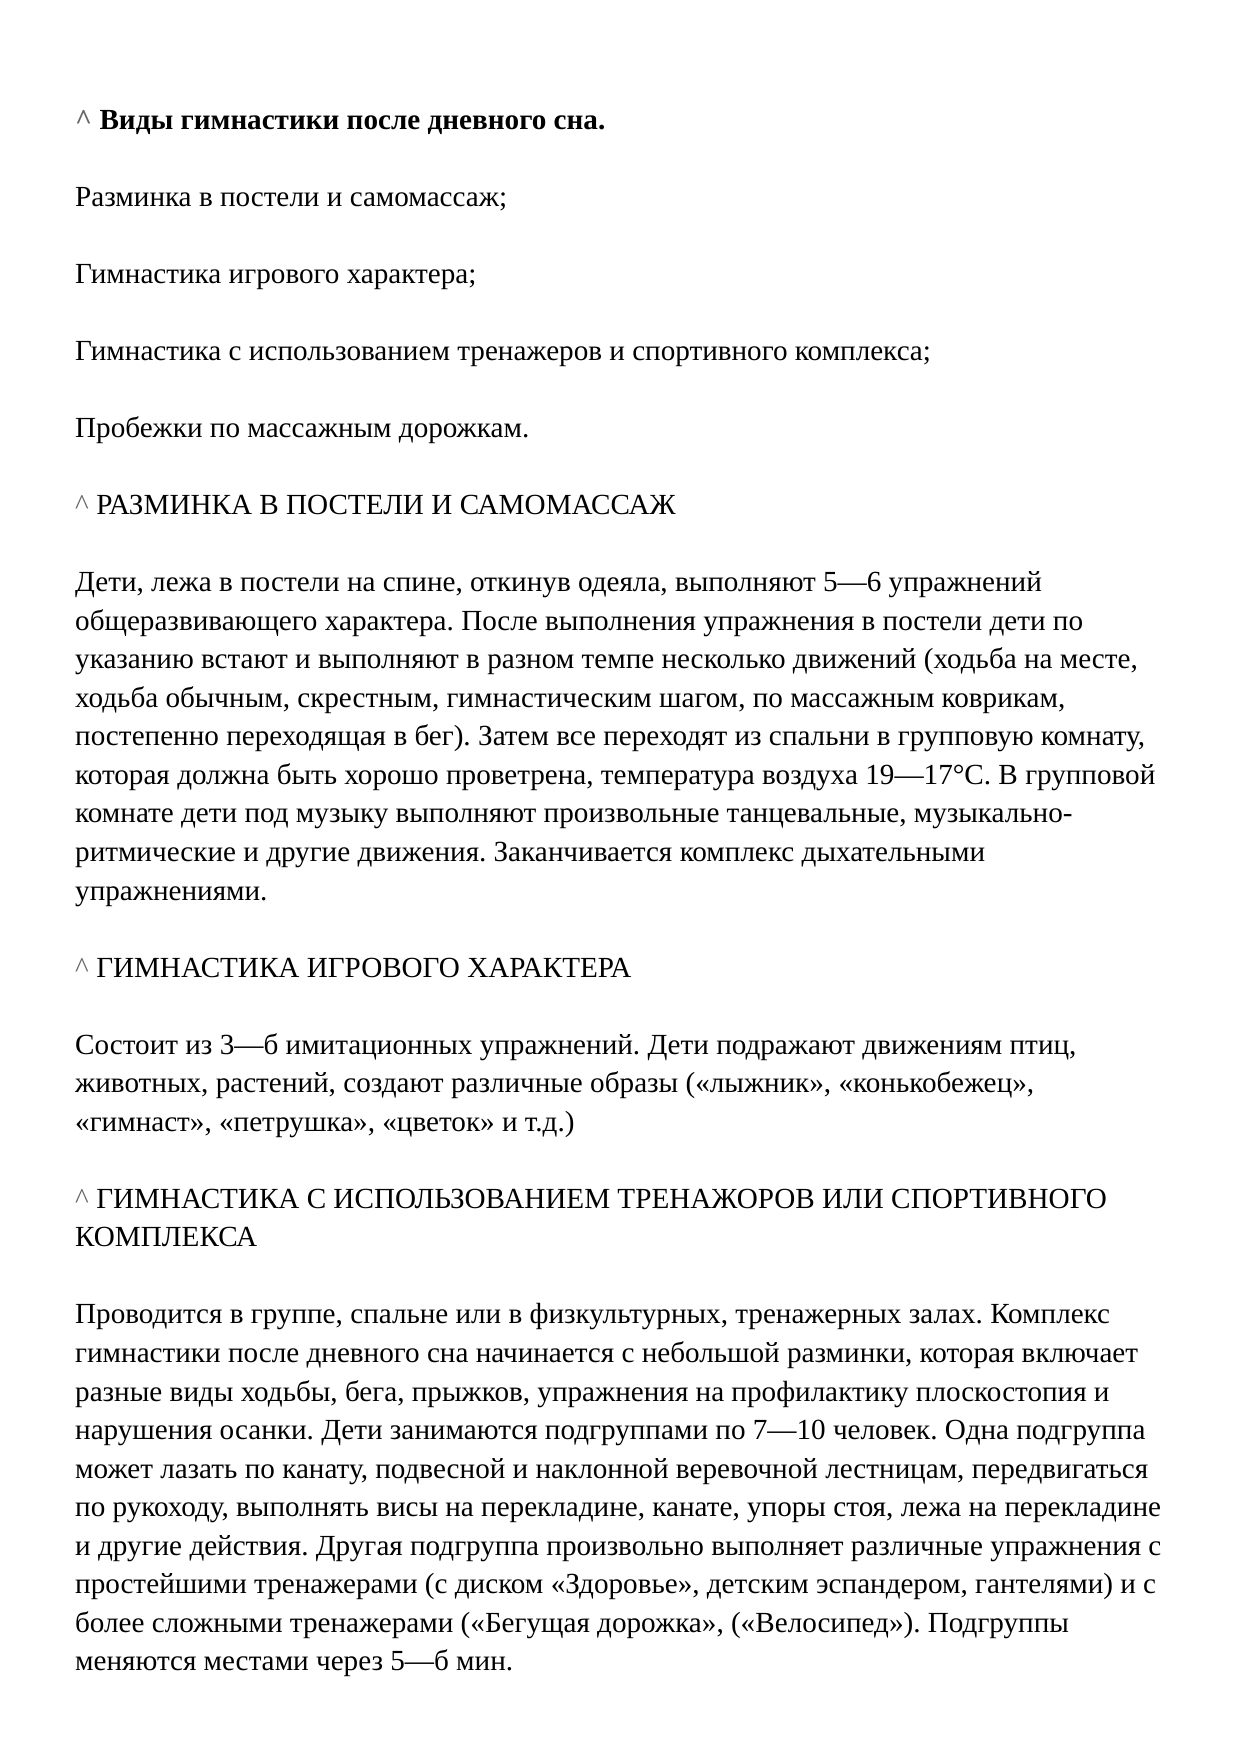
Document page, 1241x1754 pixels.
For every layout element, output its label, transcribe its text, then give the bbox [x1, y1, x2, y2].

text ^ Виды гимнастики после дневного сна. Разминка в постели и самомассаж; Гимнастика игрового характера; Гимнастика с использованием тренажеров и спортивного комплекса; Пробежки по массажным дорожкам. ^ РАЗМИНКА В ПОСТЕЛИ И САМОМАССАЖ Дети, лежа в постели на спине, откинув одеяла, выполняют 5—6 упражнений общеразвивающего характера. После выполнения упражнения в постели дети по указанию встают и выполняют в разном темпе несколько движений (ходьба на месте, ходьба обычным, скрестным, гимнастическим шагом, по массажным коврикам, постепенно переходящая в бег). Затем все переходят из спальни в групповую комнату, которая должна быть хорошо проветрена, температура воздуха 19—17°С. В групповой комнате дети под музыку выполняют произвольные танцевальные, музыкально-ритмические и другие движения. Заканчивается комплекс дыхательными упражнениями. ^ ГИМНАСТИКА ИГРОВОГО ХАРАКТЕРА Состоит из 3—б имитационных упражнений. Дети подражают движениям птиц, животных, растений, создают различные образы («лыжник», «конькобежец», «гимнаст», «петрушка», «цветок» и т.д.) ^ ГИМНАСТИКА С ИСПОЛЬЗОВАНИЕМ ТРЕНАЖОРОВ ИЛИ СПОРТИВНОГО КОМПЛЕКСА Проводится в группе, спальне или в физкультурных, тренажерных залах. Комплекс гимнастики после дневного сна начинается с небольшой разминки, которая включает разные виды ходьбы, бега, прыжков, упражнения на профилактику плоскостопия и нарушения осанки. Дети занимаются подгруппами по 7—10 человек. Одна подгруппа может лазать по канату, подвесной и наклонной веревочной лестницам, передвигаться по рукоходу, выполнять висы на перекладине, канате, упоры стоя, лежа на перекладине и другие действия. Другая подгруппа произвольно выполняет различные упражнения с простейшими тренажерами (с диском «Здоровье», детским эспандером, гантелями) и с более сложными тренажерами («Бегущая дорожка», («Велосипед»). Подгруппы меняются местами через 5—б мин. [75, 102, 1165, 1677]
